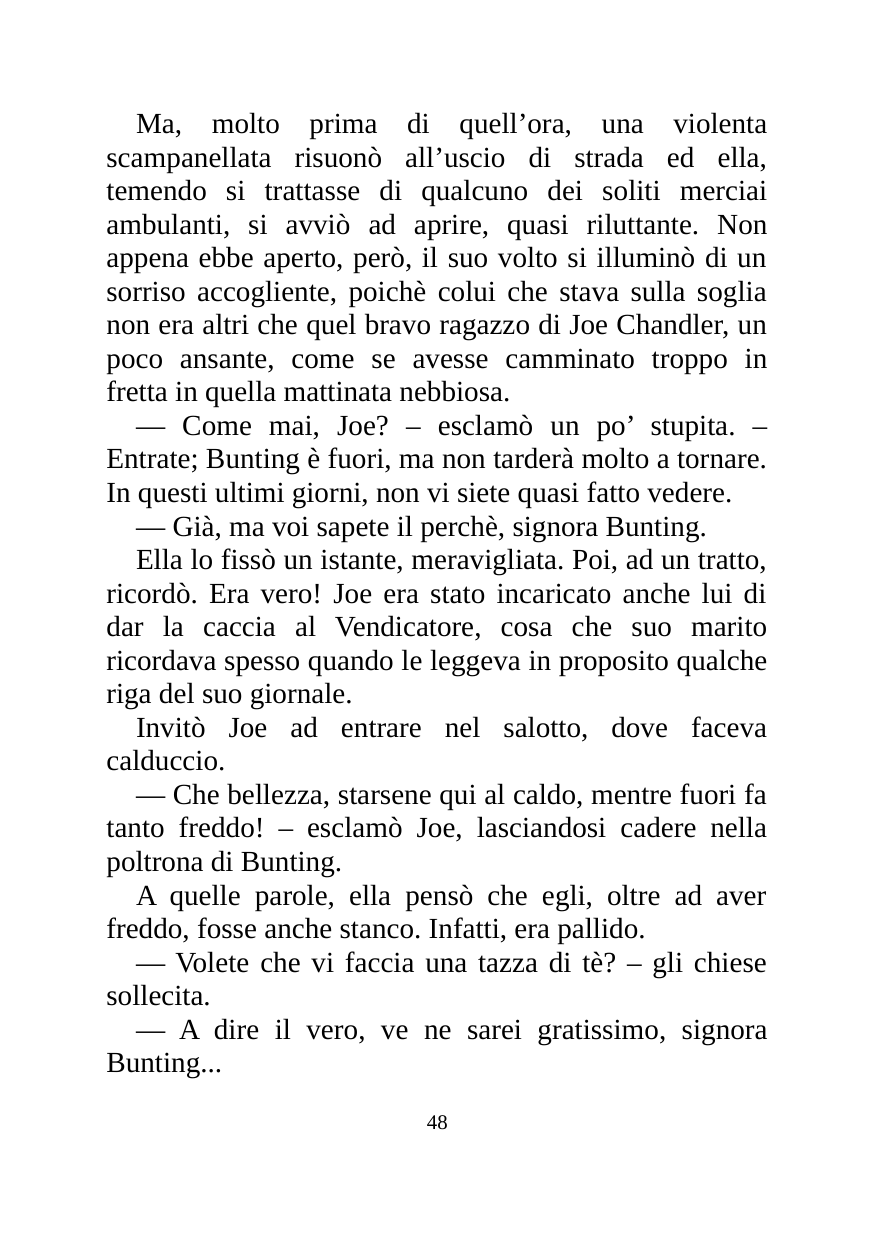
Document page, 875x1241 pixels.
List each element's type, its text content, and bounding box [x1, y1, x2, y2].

text — Volete che vi faccia una tazza di tè? – gli chiese sollecita. [106, 945, 768, 1012]
text A quelle parole, ella pensò che egli, oltre ad aver freddo, fosse anche stanco. Infatti, era pallido. [106, 878, 768, 945]
text Ma, molto prima di quell’ora, una violenta scampanellata risuonò all’uscio di strada ed ella, temendo si trattasse di qualcuno dei soliti merciai ambulanti, si avviò ad aprire, quasi riluttante. Non appena ebbe aperto, però, il suo volto si illuminò di un sorriso accogliente, poichè colui che stava sulla soglia non era altri che quel bravo ragazzo di Joe Chandler, un poco ansante, come se avesse camminato troppo in fretta in quella mattinata nebbiosa. [106, 106, 768, 408]
text — Che bellezza, starsene qui al caldo, mentre fuori fa tanto freddo! – esclamò Joe, lasciandosi cadere nella poltrona di Bunting. [106, 777, 768, 878]
text — Già, ma voi sapete il perchè, signora Bunting. [106, 509, 768, 542]
text — A dire il vero, ve ne sarei gratissimo, signora Bunting... [106, 1012, 768, 1079]
text Invitò Joe ad entrare nel salotto, dove faceva calduccio. [106, 710, 768, 777]
text Ella lo fissò un istante, meravigliata. Poi, ad un tratto, ricordò. Era vero! Joe era stato incaricato anche lui di dar la caccia al Vendicatore, cosa che suo marito ricordava spesso quando le leggeva in proposito qualche riga del suo giornale. [106, 542, 768, 710]
text — Come mai, Joe? – esclamò un po’ stupita. – Entrate; Bunting è fuori, ma non tarderà molto a tornare. In questi ultimi giorni, non vi siete quasi fatto vedere. [106, 408, 768, 509]
